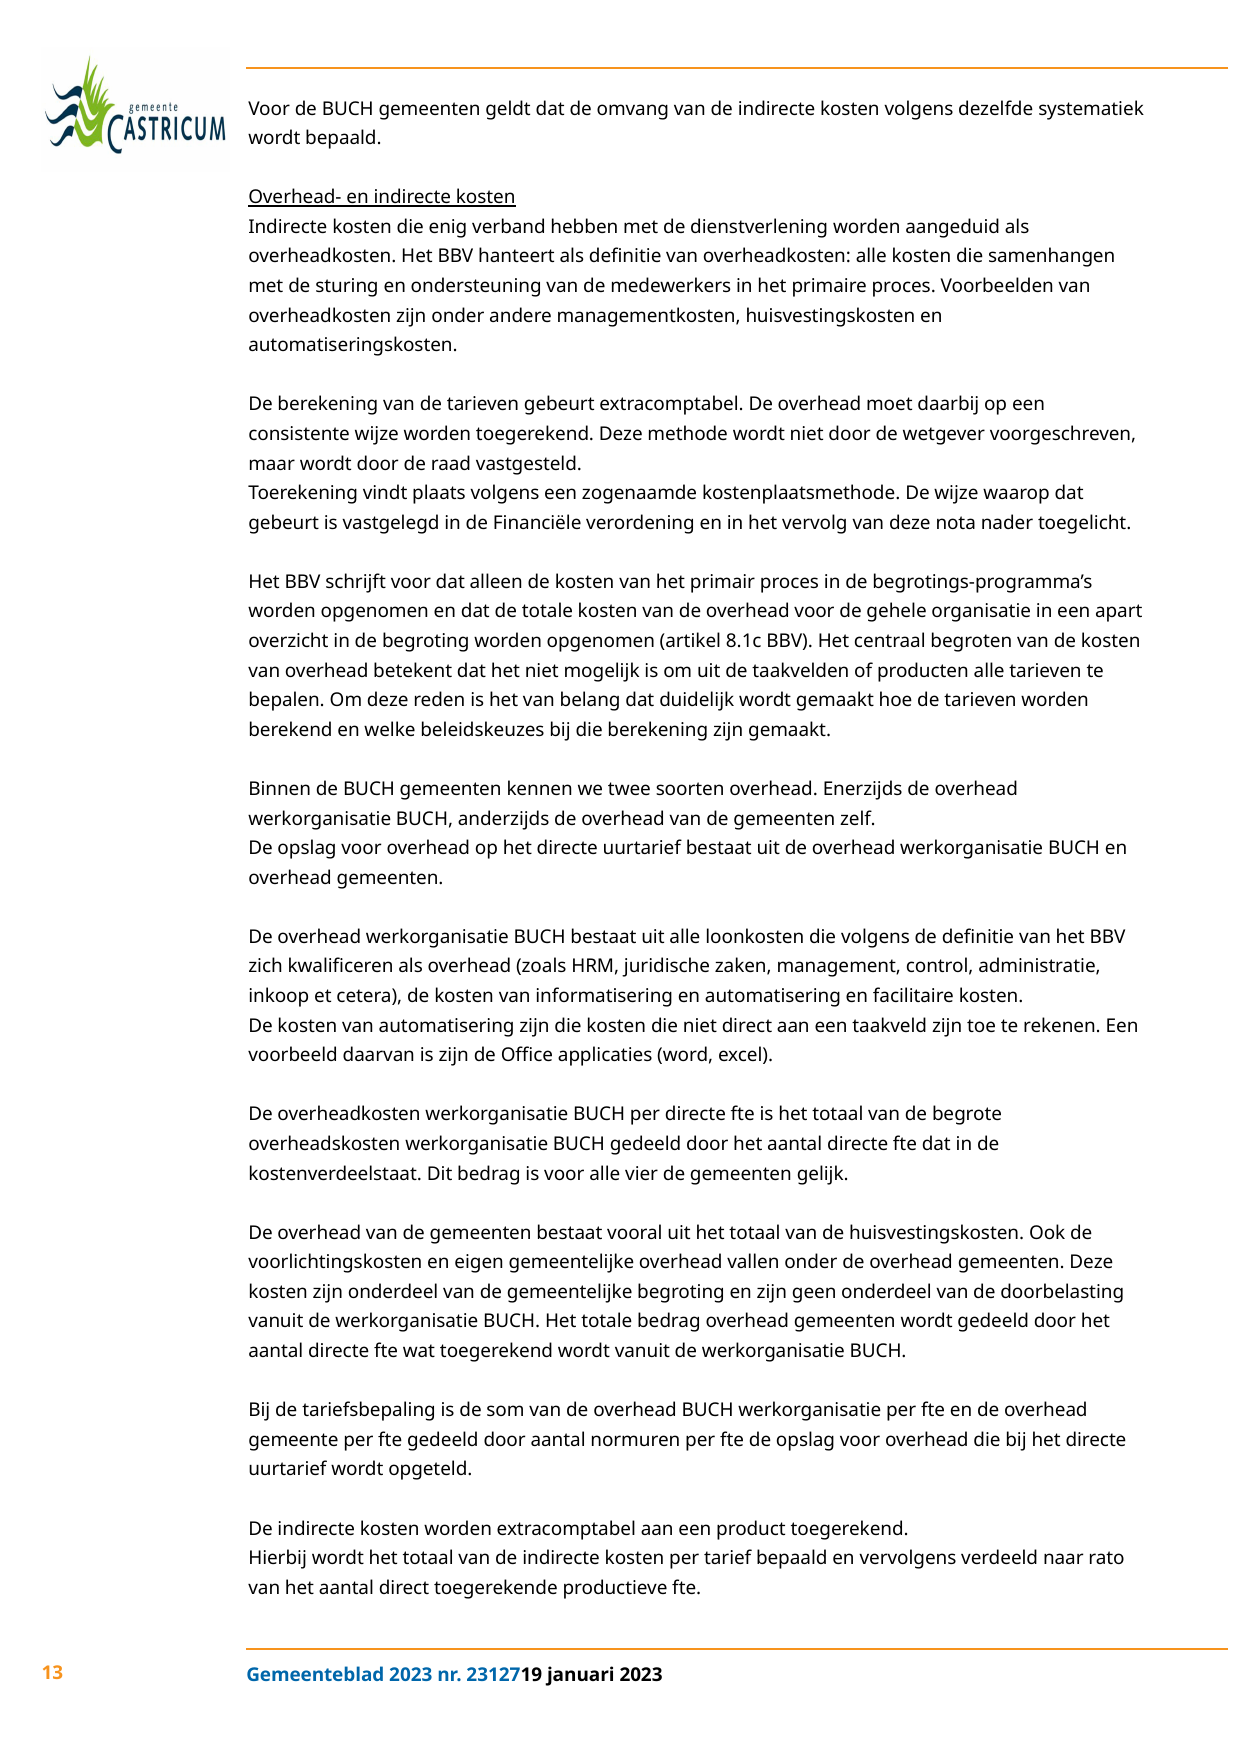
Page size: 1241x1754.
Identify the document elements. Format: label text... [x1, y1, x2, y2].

text De overheadkosten werkorganisatie BUCH per directe fte is het totaal van de begrote overheadskosten werkorganisatie BUCH gedeeld door het aantal directe fte dat in de kostenverdeelstaat. Dit bedrag is voor alle vier de gemeenten gelijk. [248, 1101, 1152, 1186]
text Overhead- en indirecte kosten [248, 183, 1152, 209]
text Bij de tariefsbepaling is de som van de overhead BUCH werkorganisatie per fte en de overhead gemeente per fte gedeeld door aantal normuren per fte de opslag voor overhead die bij het directe uurtarief wordt opgeteld. [248, 1396, 1152, 1481]
text Voor de BUCH gemeenten geldt dat de omvang van de indirecte kosten volgens dezelfde systematiek wordt bepaald. [248, 95, 1152, 150]
picture [41, 47, 231, 172]
text Het BBV schrijft voor dat alleen de kosten van het primair proces in de begrotings-programma’s worden opgenomen en dat de totale kosten van de overhead voor de gehele organisatie in een apart overzicht in de begroting worden opgenomen (artikel 8.1c BBV). Het centraal begroten van de kosten van overhead betekent dat het niet mogelijk is om uit de taakvelden of producten alle tarieven te bepalen. Om deze reden is het van belang dat duidelijk wordt gemaakt hoe de tarieven worden berekend en welke beleidskeuzes bij die berekening zijn gemaakt. [248, 568, 1152, 742]
text Binnen de BUCH gemeenten kennen we twee soorten overhead. Enerzijds de overhead werkorganisatie BUCH, anderzijds de overhead van de gemeenten zelf. [248, 775, 1152, 831]
text Indirecte kosten die enig verband hebben met de dienstverlening worden aangeduid als overheadkosten. Het BBV hanteert als definitie van overheadkosten: alle kosten die samenhangen met de sturing en ondersteuning van de medewerkers in het primaire proces. Voorbeelden van overheadkosten zijn onder andere managementkosten, huisvestingskosten en automatiseringskosten. [248, 213, 1152, 357]
text De opslag voor overhead op het directe uurtarief bestaat uit de overhead werkorganisatie BUCH en overhead gemeenten. [248, 834, 1152, 890]
text De overhead werkorganisatie BUCH bestaat uit alle loonkosten die volgens de definitie van het BBV zich kwalificeren als overhead (zoals HRM, juridische zaken, management, control, administratie, inkoop et cetera), de kosten van informatisering en automatisering en facilitaire kosten. [248, 923, 1152, 1008]
text Hierbij wordt het totaal van de indirecte kosten per tarief bepaald en vervolgens verdeeld naar rato van het aantal direct toegerekende productieve fte. [248, 1544, 1152, 1600]
text De overhead van de gemeenten bestaat vooral uit het totaal van de huisvestingskosten. Ook de voorlichtingskosten en eigen gemeentelijke overhead vallen onder de overhead gemeenten. Deze kosten zijn onderdeel van de gemeentelijke begroting en zijn geen onderdeel van de doorbelasting vanuit de werkorganisatie BUCH. Het totale bedrag overhead gemeenten wordt gedeeld door het aantal directe fte wat toegerekend wordt vanuit de werkorganisatie BUCH. [248, 1219, 1152, 1363]
text De kosten van automatisering zijn die kosten die niet direct aan een taakveld zijn toe te rekenen. Een voorbeeld daarvan is zijn de Office applicaties (word, excel). [248, 1012, 1152, 1067]
text De indirecte kosten worden extracomptabel aan een product toegerekend. [248, 1515, 1152, 1541]
text De berekening van de tarieven gebeurt extracomptabel. De overhead moet daarbij op een consistente wijze worden toegerekend. Deze methode wordt niet door de wetgever voorgeschreven, maar wordt door de raad vastgesteld. [248, 391, 1152, 476]
text Toerekening vindt plaats volgens een zogenaamde kostenplaatsmethode. De wijze waarop dat gebeurt is vastgelegd in de Financiële verordening en in het vervolg van deze nota nader toegelicht. [248, 479, 1152, 535]
